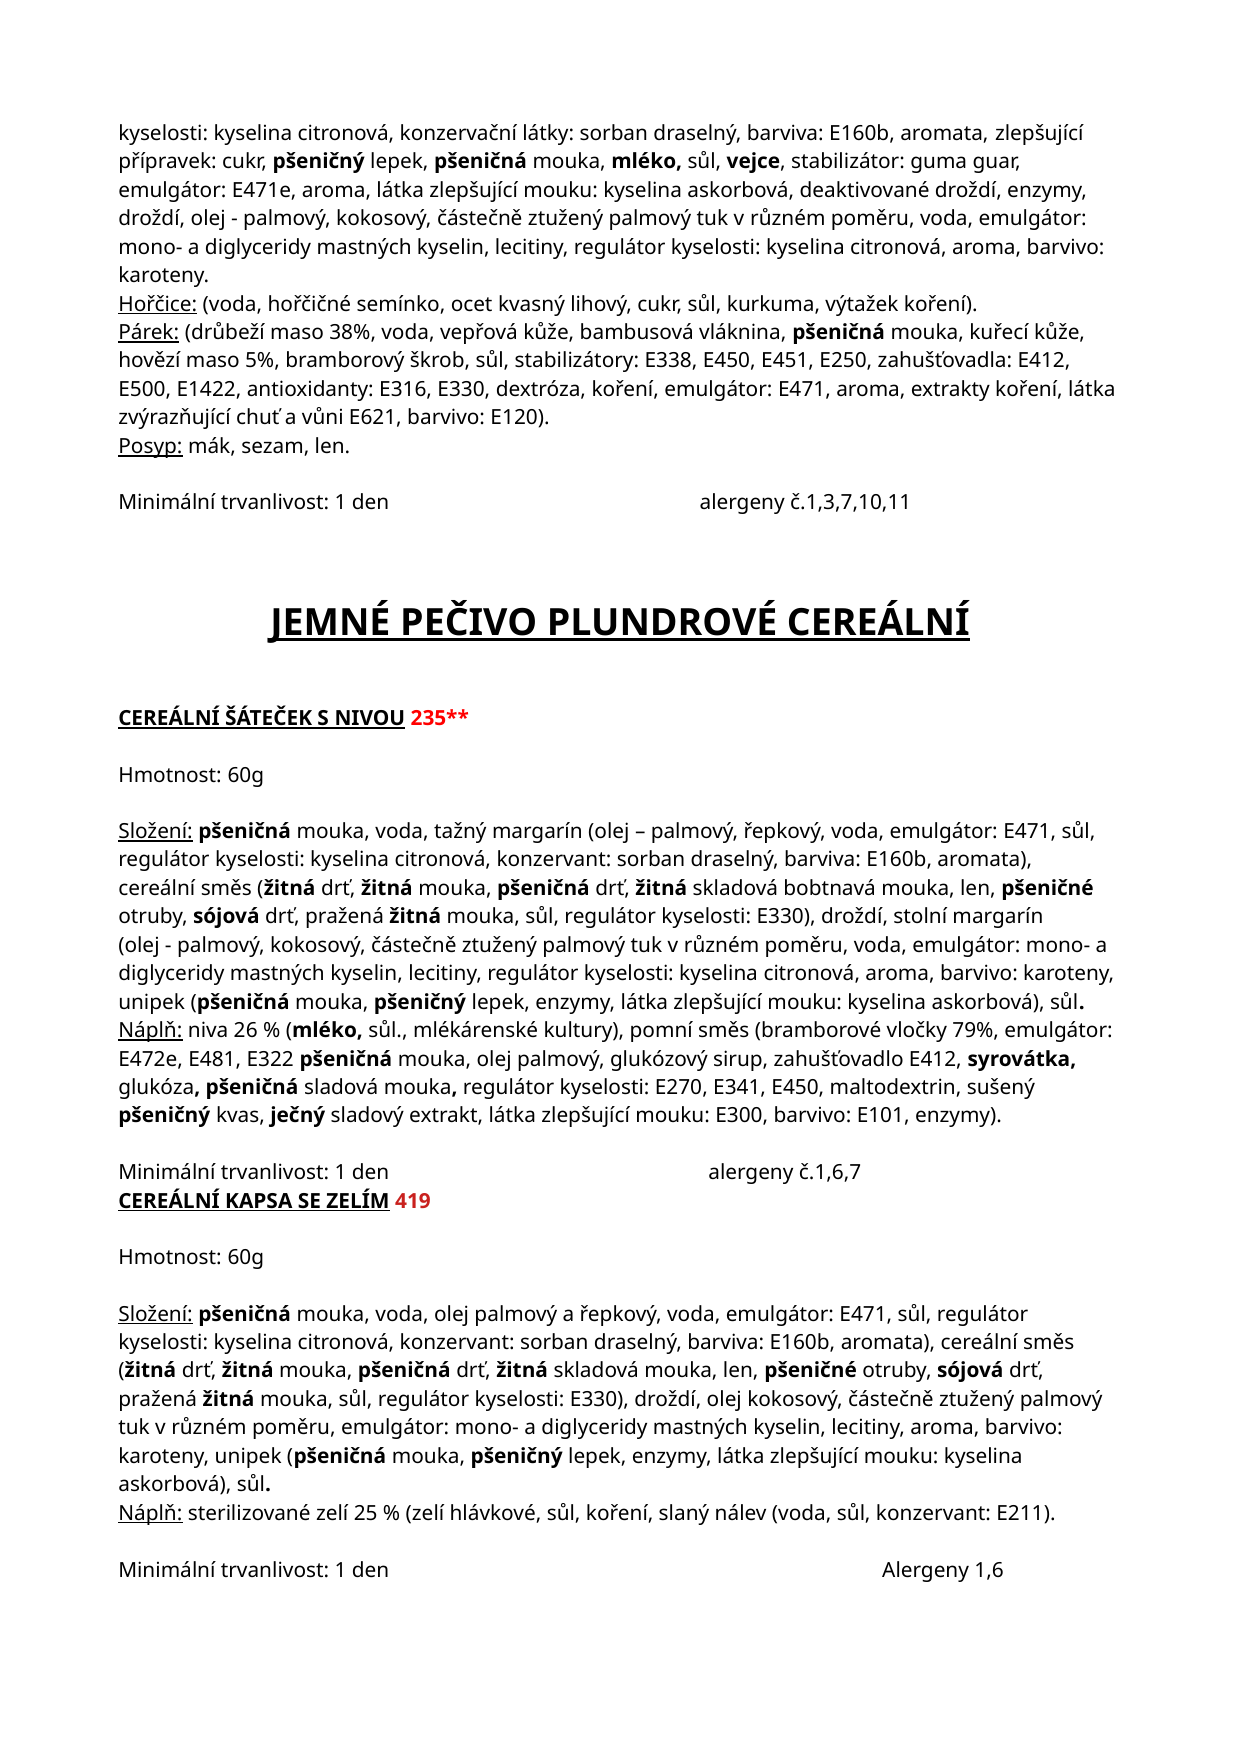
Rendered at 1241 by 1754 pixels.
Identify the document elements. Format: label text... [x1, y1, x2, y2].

text CEREÁLNÍ KAPSA SE ZELÍM 419 [118, 1186, 1122, 1214]
text Minimální trvanlivost: 1 den Alergeny 1,6 [118, 1555, 1122, 1583]
text cereální směs (žitná drť, žitná mouka, pšeničná drť, žitná skladová bobtnavá mouka, len, pšeničné otruby, sójová drť, pražená žitná mouka, sůl, regulátor kyselosti: E330), droždí, stolní margarín [118, 873, 1122, 930]
text (olej - palmový, kokosový, částečně ztužený palmový tuk v různém poměru, voda, emulgátor: mono- a diglyceridy mastných kyselin, lecitiny, regulátor kyselosti: kyselina citronová, aroma, barvivo: karoteny, unipek (pšeničná mouka, pšeničný lepek, enzymy, látka zlepšující mouku: kyselina askorbová), sůl. Náplň: niva 26 % (mléko, sůl., mlékárenské kultury), pomní směs (bramborové vločky 79%, emulgátor: E472e, E481, E322 pšeničná mouka, olej palmový, glukózový sirup, zahušťovadlo E412, syrovátka, glukóza, pšeničná sladová mouka, regulátor kyselosti: E270, E341, E450, maltodextrin, sušený pšeničný kvas, ječný sladový extrakt, látka zlepšující mouku: E300, barvivo: E101, enzymy). [118, 930, 1122, 1129]
text hovězí maso 5%, bramborový škrob, sůl, stabilizátory: E338, E450, E451, E250, zahušťovadla: E412, E500, E1422, antioxidanty: E316, E330, dextróza, koření, emulgátor: E471, aroma, extrakty koření, látka zvýrazňující chuť a vůni E621, barvivo: E120). [118, 346, 1122, 431]
text JEMNÉ PEČIVO PLUNDROVÉ CEREÁLNÍ [118, 595, 1122, 646]
text Náplň: sterilizované zelí 25 % (zelí hlávkové, sůl, koření, slaný nálev (voda, sůl, konzervant: E211). [118, 1498, 1122, 1526]
text Složení: pšeničná mouka, voda, tažný margarín (olej – palmový, řepkový, voda, emulgátor: E471, sůl, regulátor kyselosti: kyselina citronová, konzervant: sorban draselný, barviva: E160b, aromata), [118, 816, 1122, 873]
text Hmotnost: 60g [118, 760, 1122, 788]
text Minimální trvanlivost: 1 den alergeny č.1,6,7 [118, 1157, 1122, 1186]
text Hmotnost: 60g [118, 1242, 1122, 1271]
text CEREÁLNÍ ŠÁTEČEK S NIVOU 235** [118, 703, 1122, 732]
text Složení: pšeničná mouka, voda, olej palmový a řepkový, voda, emulgátor: E471, sůl, regulátor kyselosti: kyselina citronová, konzervant: sorban draselný, barviva: E160b, aromata), cereální směs (žitná drť, žitná mouka, pšeničná drť, žitná skladová mouka, len, pšeničné otruby, sójová drť, pražená žitná mouka, sůl, regulátor kyselosti: E330), droždí, olej kokosový, částečně ztužený palmový tuk v různém poměru, emulgátor: mono- a diglyceridy mastných kyselin, lecitiny, aroma, barvivo: karoteny, unipek (pšeničná mouka, pšeničný lepek, enzymy, látka zlepšující mouku: kyselina askorbová), sůl. [118, 1299, 1122, 1498]
text kyselosti: kyselina citronová, konzervační látky: sorban draselný, barviva: E160b, aromata, zlepšující přípravek: cukr, pšeničný lepek, pšeničná mouka, mléko, sůl, vejce, stabilizátor: guma guar, emulgátor: E471e, aroma, látka zlepšující mouku: kyselina askorbová, deaktivované droždí, enzymy, droždí, olej - palmový, kokosový, částečně ztužený palmový tuk v různém poměru, voda, emulgátor: mono- a diglyceridy mastných kyselin, lecitiny, regulátor kyselosti: kyselina citronová, aroma, barvivo: karoteny. Hořčice: (voda, hořčičné semínko, ocet kvasný lihový, cukr, sůl, kurkuma, výtažek koření). [118, 118, 1122, 317]
text Párek: (drůbeží maso 38%, voda, vepřová kůže, bambusová vláknina, pšeničná mouka, kuřecí kůže, [118, 317, 1122, 346]
text Minimální trvanlivost: 1 den alergeny č.1,3,7,10,11 [118, 487, 1122, 516]
text Posyp: mák, sezam, len. [118, 431, 1122, 459]
